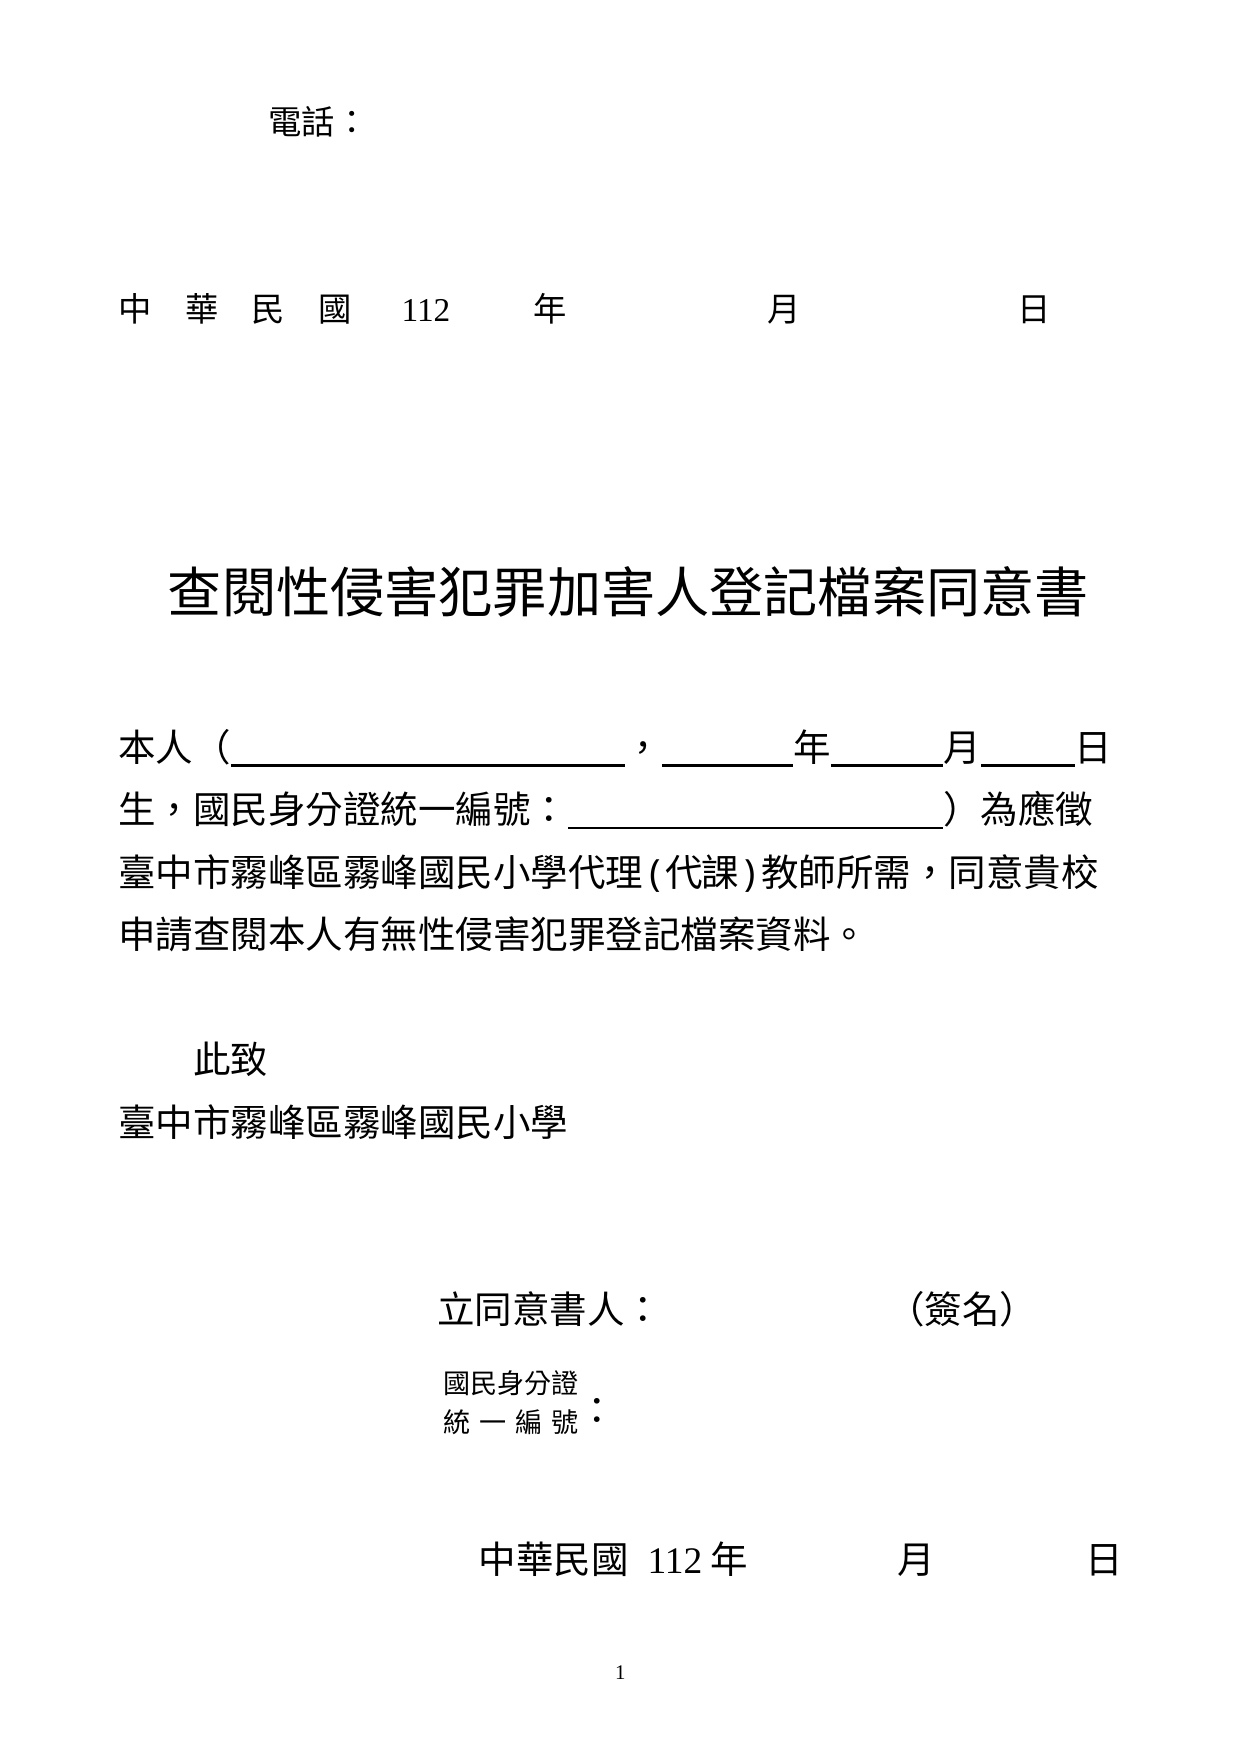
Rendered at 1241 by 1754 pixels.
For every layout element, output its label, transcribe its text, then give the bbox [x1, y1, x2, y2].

text 國民身分證統一編號： [118, 1328, 1122, 1453]
text 立同意書人： （簽名） [118, 1266, 1122, 1328]
text 中 華 民 國 112 年 月 日 [118, 266, 1122, 328]
text 查閱性侵害犯罪加害人登記檔案同意書 [118, 516, 1138, 641]
text 此致 [118, 1016, 1122, 1078]
text 電話： [118, 78, 1122, 141]
text 臺中市霧峰區霧峰國民小學 [118, 1078, 1122, 1141]
text 中華民國 112年 月 日 [118, 1516, 1122, 1578]
text 本人（ ， 年 月 日生，國民身分證統一編號： ）為應徵臺中市霧峰區霧峰國民小學代理(代課)教師所需，同意貴校申請查閱本人有無性侵害犯罪登記檔案資料。 [118, 703, 1122, 953]
